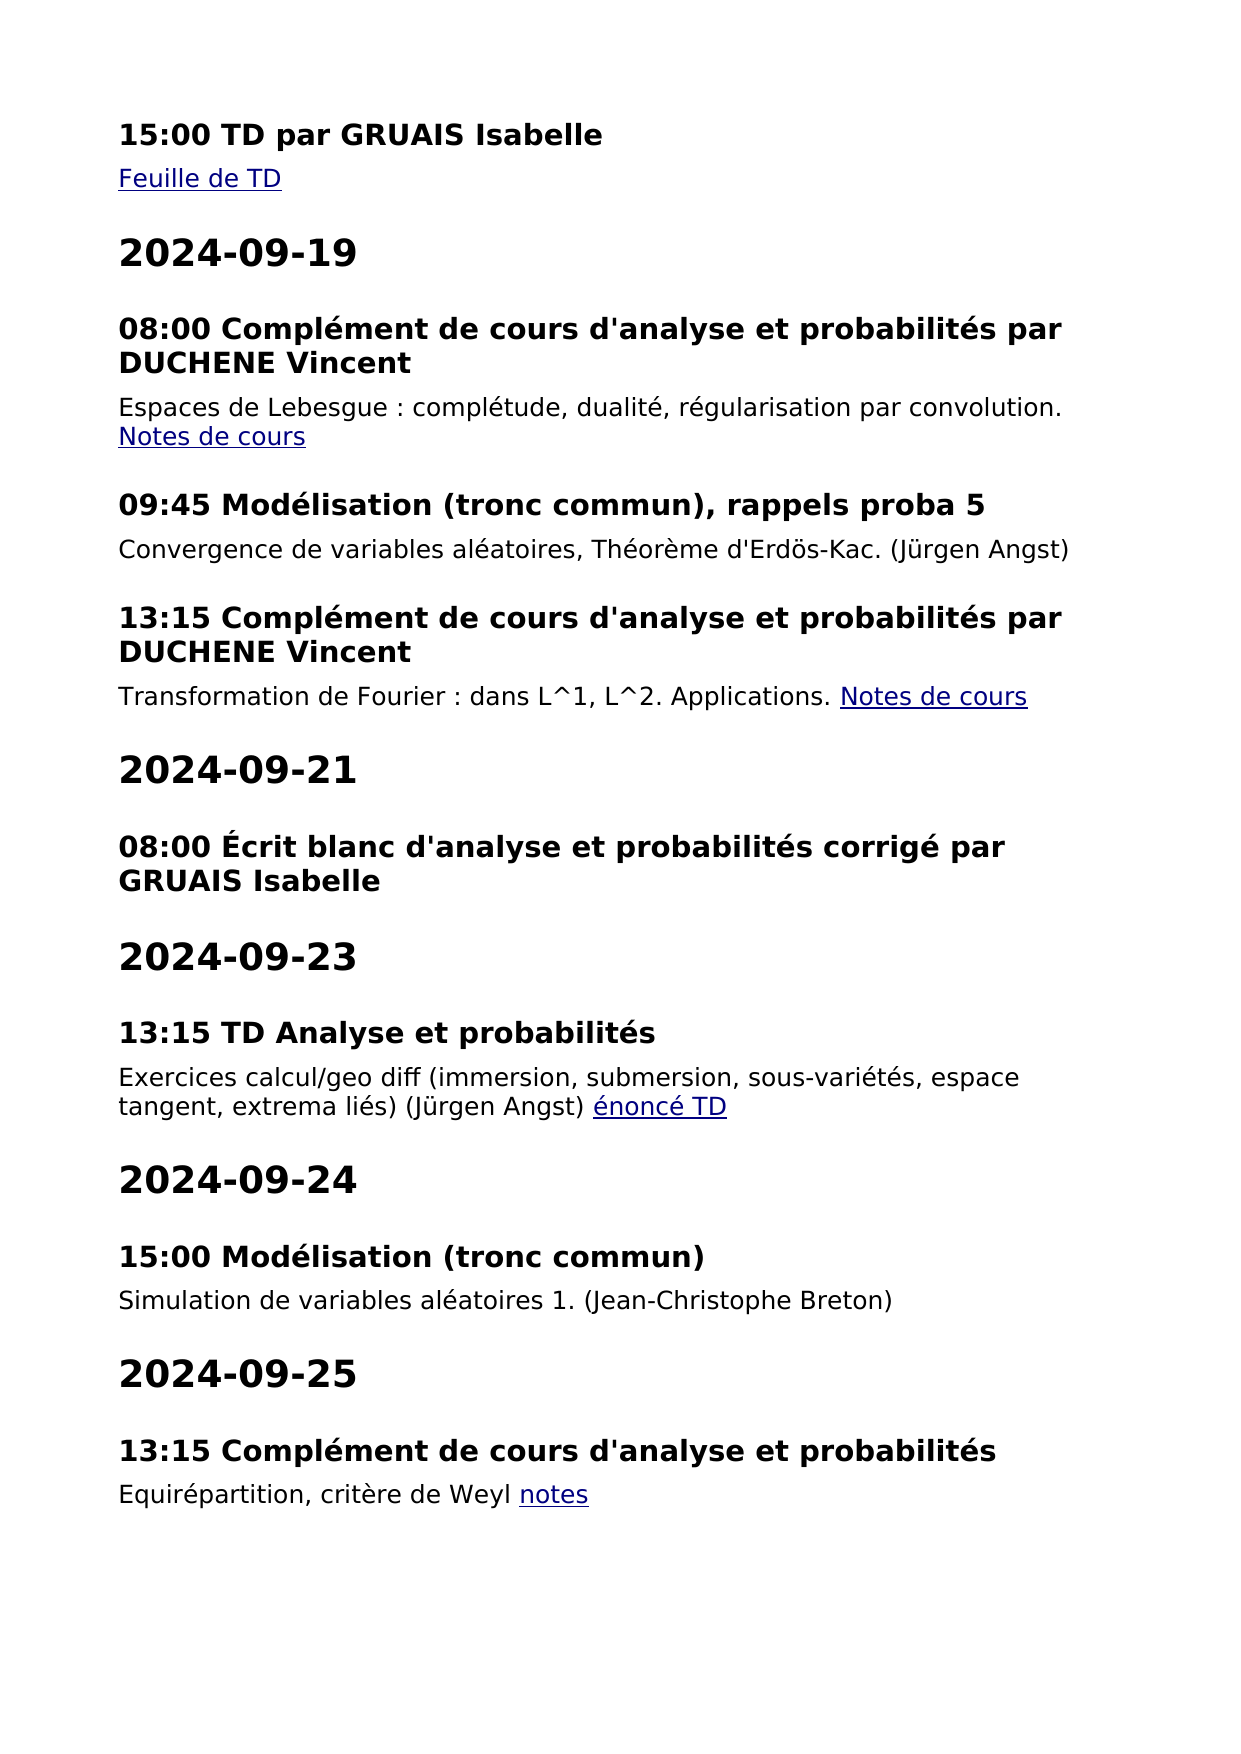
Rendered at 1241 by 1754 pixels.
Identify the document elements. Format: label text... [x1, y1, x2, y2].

text Simulation de variables aléatoires 1. (Jean-Christophe Breton) [118, 1286, 1122, 1316]
subtitle 15:00 Modélisation (tronc commun) [118, 1240, 1122, 1274]
subtitle 2024-09-21 [118, 749, 1122, 792]
text Feuille de TD [118, 164, 1122, 194]
text Exercices calcul/geo diff (immersion, submersion, sous-variétés, espace tangent, extrema liés) (Jürgen Angst) énoncé TD [118, 1063, 1122, 1121]
subtitle 13:15 Complément de cours d'analyse et probabilités [118, 1434, 1122, 1468]
subtitle 09:45 Modélisation (tronc commun), rappels proba 5 [118, 489, 1122, 523]
subtitle 08:00 Écrit blanc d'analyse et probabilités corrigé par GRUAIS Isabelle [118, 830, 1122, 898]
text Convergence de variables aléatoires, Théorème d'Erdös-Kac. (Jürgen Angst) [118, 535, 1122, 564]
text Transformation de Fourier : dans L^1, L^2. Applications. Notes de cours [118, 682, 1122, 711]
subtitle 2024-09-23 [118, 935, 1122, 979]
text Espaces de Lebesgue : complétude, dualité, régularisation par convolution. Notes de cours [118, 393, 1122, 451]
subtitle 2024-09-24 [118, 1159, 1122, 1202]
subtitle 13:15 Complément de cours d'analyse et probabilités par DUCHENE Vincent [118, 602, 1122, 670]
subtitle 2024-09-19 [118, 231, 1122, 275]
text Equirépartition, critère de Weyl notes [118, 1481, 1122, 1510]
subtitle 13:15 TD Analyse et probabilités [118, 1017, 1122, 1051]
subtitle 08:00 Complément de cours d'analyse et probabilités par DUCHENE Vincent [118, 312, 1122, 380]
subtitle 15:00 TD par GRUAIS Isabelle [118, 118, 1122, 152]
subtitle 2024-09-25 [118, 1353, 1122, 1397]
